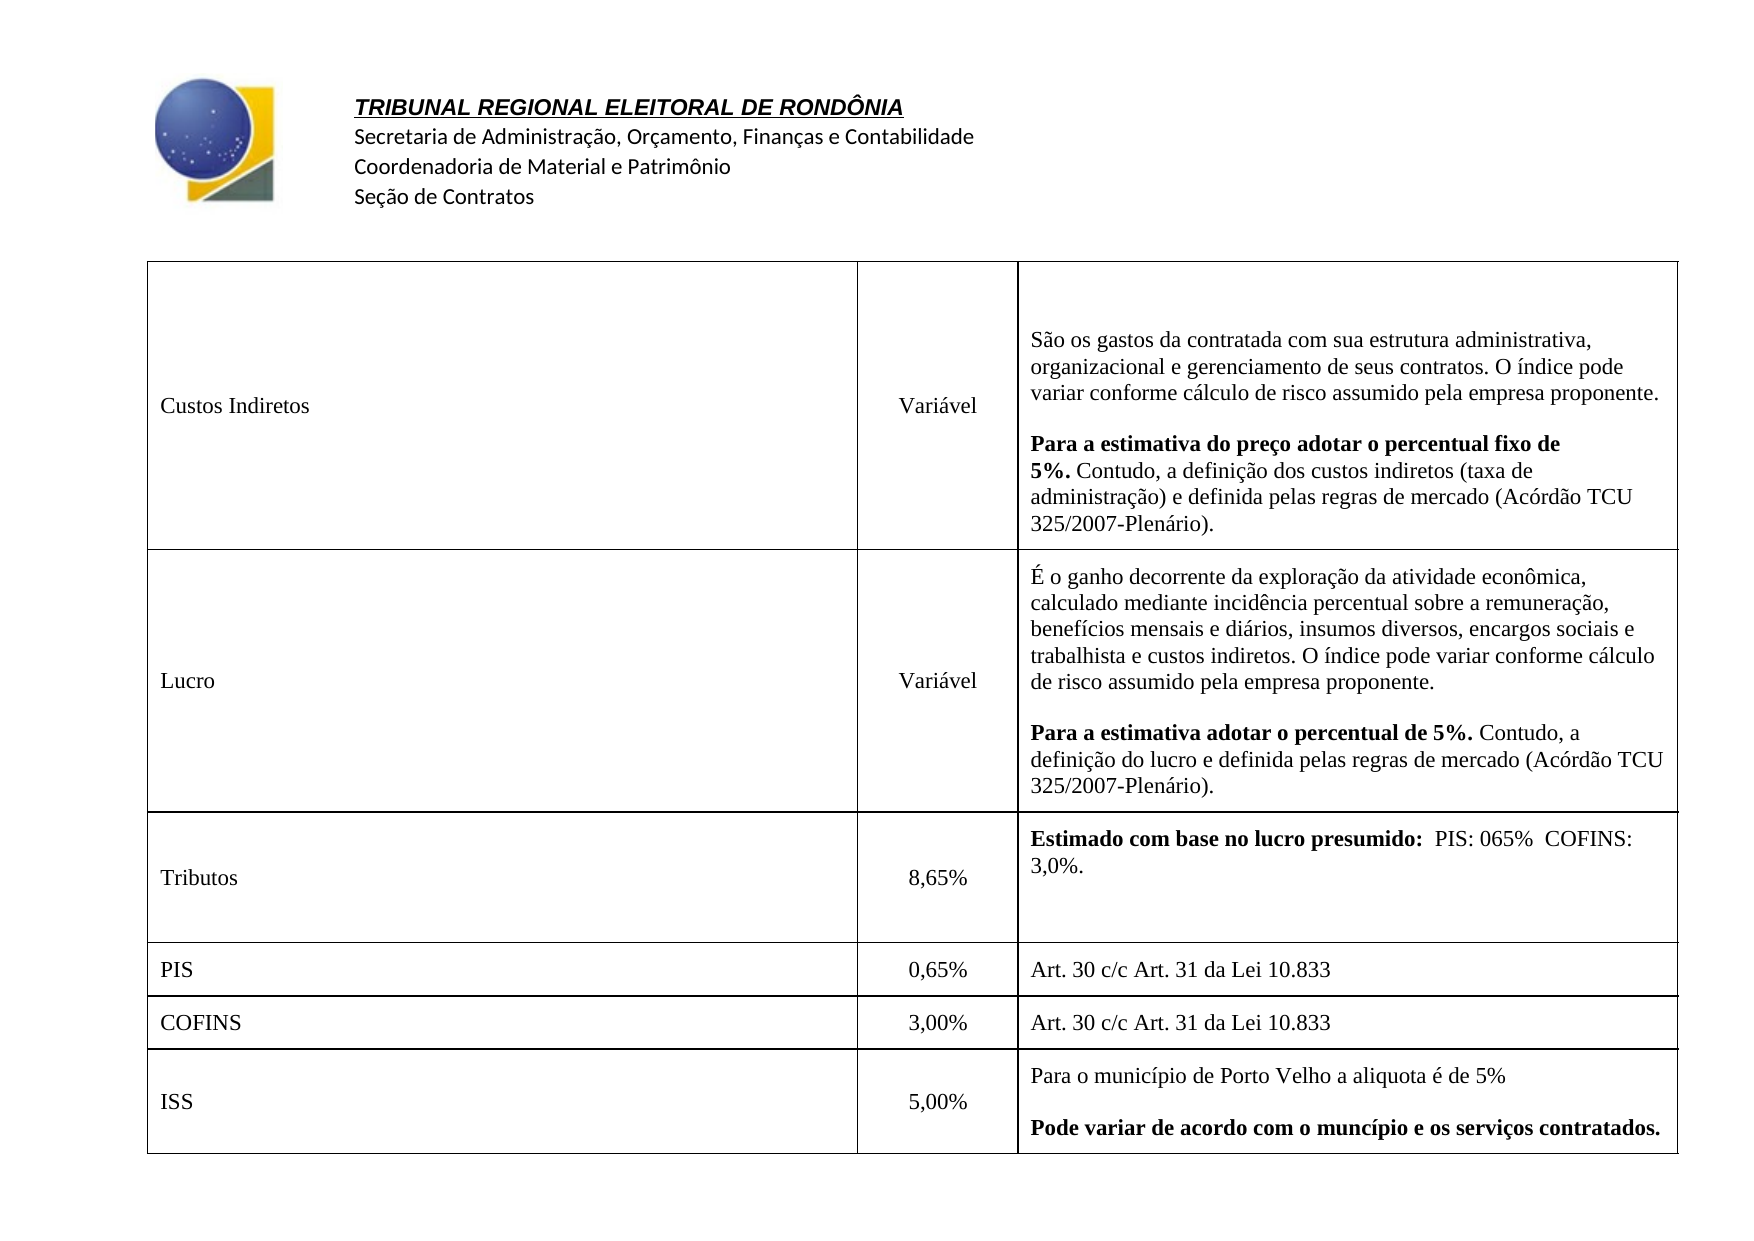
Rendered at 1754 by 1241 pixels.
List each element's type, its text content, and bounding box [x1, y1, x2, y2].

table_cell COFINS [148, 997, 857, 1048]
table_cell É o ganho decorrente da exploração da atividade econômica, calculado mediante incidência percentual sobre a remuneração, benefícios mensais e diários, insumos diversos, encargos sociais e trabalhista e custos indiretos. O índice pode variar conforme cálculo de risco assumido pela empresa proponente. Para a estimativa adotar o percentual de 5%. Contudo, a definição do lucro e definida pelas regras de mercado (Acórdão TCU 325/2007-Plenário). [1019, 550, 1677, 811]
table_cell Para o município de Porto Velho a aliquota é de 5% Pode variar de acordo com o muncípio e os serviços contratados. [1019, 1050, 1677, 1153]
table_cell Lucro [148, 550, 857, 811]
table_cell 5,00% [858, 1050, 1017, 1153]
table_cell Estimado com base no lucro presumido: PIS: 065% COFINS: 3,0%. [1019, 813, 1677, 942]
table_cell 8,65% [858, 813, 1017, 942]
table_cell Custos Indiretos [148, 262, 857, 548]
table_cell PIS [148, 943, 857, 995]
table_cell 0,65% [858, 943, 1017, 995]
table_cell Tributos [148, 813, 857, 942]
table_cell 3,00% [858, 997, 1017, 1048]
table_cell Art. 30 c/c Art. 31 da Lei 10.833 [1019, 997, 1677, 1048]
table_cell ISS [148, 1050, 857, 1153]
table_cell Variável [858, 550, 1017, 811]
table_cell Variável [858, 262, 1017, 548]
table_cell São os gastos da contratada com sua estrutura administrativa, organizacional e gerenciamento de seus contratos. O índice pode variar conforme cálculo de risco assumido pela empresa proponente. Para a estimativa do preço adotar o percentual fixo de 5%. Contudo, a definição dos custos indiretos (taxa de administração) e definida pelas regras de mercado (Acórdão TCU 325/2007-Plenário). [1019, 262, 1677, 548]
table_cell Art. 30 c/c Art. 31 da Lei 10.833 [1019, 943, 1677, 995]
